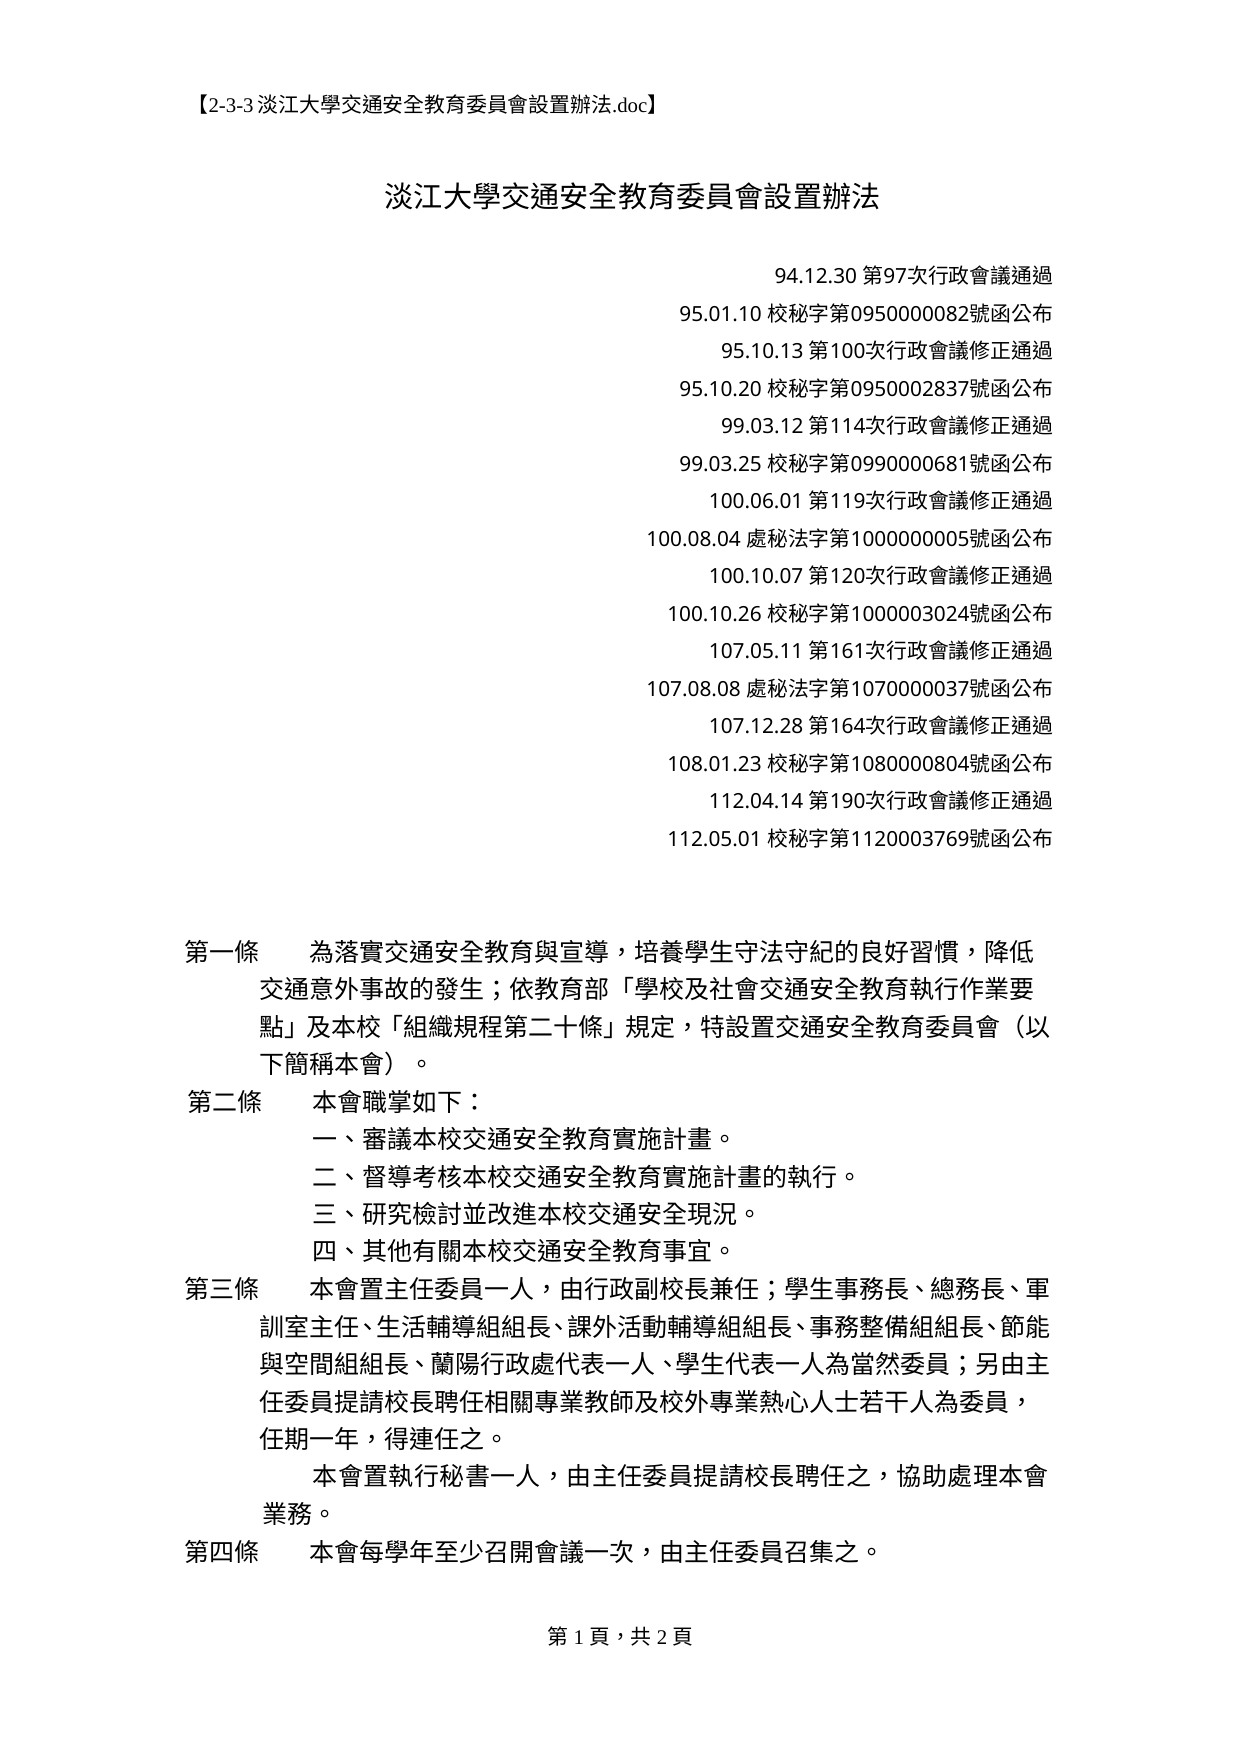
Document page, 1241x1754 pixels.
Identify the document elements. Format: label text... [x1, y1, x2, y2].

text 四、其他有關本校交通安全教育事宜。 [312, 1231, 1053, 1269]
text 112.05.01 校秘字第1120003769號函公布 [187, 819, 1053, 856]
text 95.01.10 校秘字第0950000082號函公布 [542, 294, 1053, 331]
text 第一條 為落實交通安全教育與宣導，培養學生守法守紀的良好習慣，降低交通意外事故的發生；依教育部「學校及社會交通安全教育執行作業要點」及本校「組織規程第二十條」規定，特設置交通安全教育委員會（以下簡稱本會）。 [184, 931, 1050, 1081]
text 94.12.30 第97次行政會議通過 [542, 256, 1053, 294]
text 一、審議本校交通安全教育實施計畫。 [312, 1119, 1053, 1156]
text 第四條 本會每學年至少召開會議一次，由主任委員召集之。 [184, 1531, 1050, 1569]
text 108.01.23 校秘字第1080000804號函公布 [187, 744, 1053, 781]
text 107.12.28 第164次行政會議修正通過 [187, 706, 1053, 744]
text 99.03.12 第114次行政會議修正通過 [187, 406, 1053, 444]
text 第三條 本會置主任委員一人，由行政副校長兼任；學生事務長、總務長、軍訓室主任、生活輔導組組長、課外活動輔導組組長、事務整備組組長、節能與空間組組長、蘭陽行政處代表一人、學生代表一人為當然委員；另由主任委員提請校長聘任相關專業教師及校外專業熱心人士若干人為委員，任期一年，得連任之。 [184, 1269, 1050, 1456]
text 淡江大學交通安全教育委員會設置辦法 [131, 164, 1134, 219]
text 三、研究檢討並改進本校交通安全現況。 [312, 1194, 1053, 1231]
text 112.04.14 第190次行政會議修正通過 [187, 781, 1053, 819]
text 本會置執行秘書一人，由主任委員提請校長聘任之，協助處理本會業務。 [262, 1456, 1050, 1531]
text 100.08.04 處秘法字第1000000005號函公布 [187, 519, 1053, 556]
text 95.10.20 校秘字第0950002837號函公布 [187, 369, 1053, 406]
text 100.10.07 第120次行政會議修正通過 [187, 556, 1053, 594]
text 95.10.13 第100次行政會議修正通過 [187, 331, 1053, 369]
text 二、督導考核本校交通安全教育實施計畫的執行。 [312, 1156, 1053, 1194]
text 100.06.01 第119次行政會議修正通過 [187, 481, 1053, 519]
text 107.08.08 處秘法字第1070000037號函公布 [187, 669, 1053, 706]
text 第二條 本會職掌如下： [187, 1081, 1053, 1119]
text 99.03.25 校秘字第0990000681號函公布 [187, 444, 1053, 481]
text 100.10.26 校秘字第1000003024號函公布107.05.11 第161次行政會議修正通過 [187, 594, 1053, 669]
